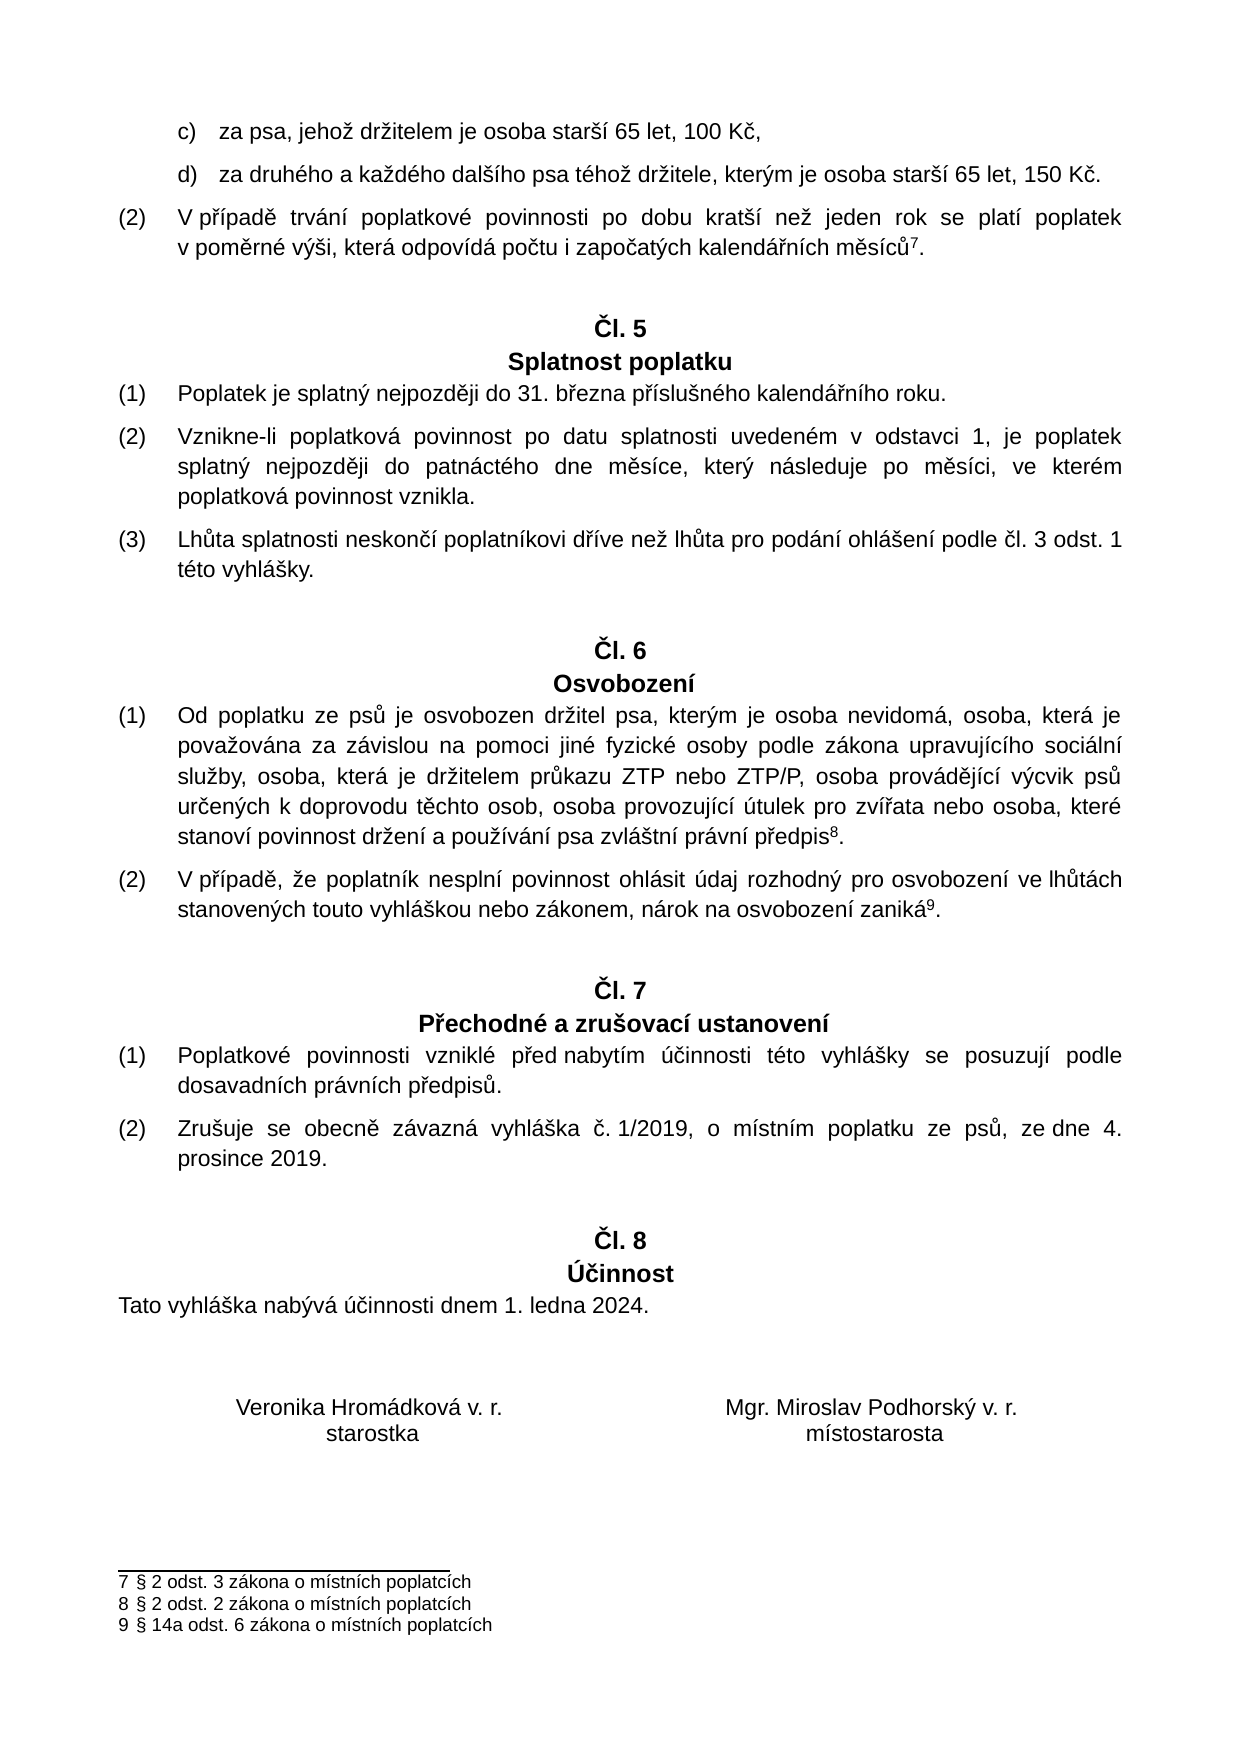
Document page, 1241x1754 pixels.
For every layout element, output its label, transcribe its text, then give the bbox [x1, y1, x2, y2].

subtitle Čl. 8 Účinnost [118, 1226, 1122, 1287]
list Zrušuje se obecně závazná vyhláška č. 1/2019, o místním poplatku ze psů, ze dne 4. prosince 2019. [118, 1115, 1122, 1172]
subtitle Čl. 6 Osvobození [118, 636, 1122, 698]
text Tato vyhláška nabývá účinnosti dnem 1. ledna 2024. [118, 1292, 1122, 1318]
list Od poplatku ze psů je osvobozen držitel psa, kterým je osoba nevidomá, osoba, která je považována za závislou na pomoci jiné fyzické osoby podle zákona upravujícího sociální služby, osoba, která je držitelem průkazu ZTP nebo ZTP/P, osoba provádějící výcvik psů určených k doprovodu těchto osob, osoba provozující útulek pro zvířata nebo osoba, které stanoví povinnost držení a používání psa zvláštní právní předpis. [118, 702, 1122, 849]
list V případě trvání poplatkové povinnosti po dobu kratší než jeden rok se platí poplatek v poměrné výši, která odpovídá počtu i započatých kalendářních měsíců. [118, 203, 1122, 260]
list Vznikne-li poplatková povinnost po datu splatnosti uvedeném v odstavci 1, je poplatek splatný nejpozději do patnáctého dne měsíce, který následuje po měsíci, ve kterém poplatková povinnost vznikla. [118, 423, 1122, 509]
table_header Mgr. Miroslav Podhorský v. r. místostarosta [620, 1334, 1122, 1452]
list za psa, jehož držitelem je osoba starší 65 let, 100 Kč, [177, 118, 1122, 144]
list § 14a odst. 6 zákona o místních poplatcích [118, 1614, 1122, 1635]
subtitle Čl. 7 Přechodné a zrušovací ustanovení [118, 976, 1122, 1038]
list za druhého a každého dalšího psa téhož držitele, kterým je osoba starší 65 let, 150 Kč. [177, 161, 1122, 187]
table_header Veronika Hromádková v. r. starostka [118, 1334, 620, 1452]
list Poplatkové povinnosti vzniklé před nabytím účinnosti této vyhlášky se posuzují podle dosavadních právních předpisů. [118, 1042, 1122, 1099]
list Lhůta splatnosti neskončí poplatníkovi dříve než lhůta pro podání ohlášení podle čl. 3 odst. 1 této vyhlášky. [118, 526, 1122, 582]
list § 2 odst. 2 zákona o místních poplatcích [118, 1592, 1122, 1614]
subtitle Čl. 5 Splatnost poplatku [118, 314, 1122, 376]
list Poplatek je splatný nejpozději do 31. března příslušného kalendářního roku. [118, 380, 1122, 406]
list V případě, že poplatník nesplní povinnost ohlásit údaj rozhodný pro osvobození ve lhůtách stanovených touto vyhláškou nebo zákonem, nárok na osvobození zaniká. [118, 866, 1122, 922]
list § 2 odst. 3 zákona o místních poplatcích [118, 1571, 1122, 1592]
